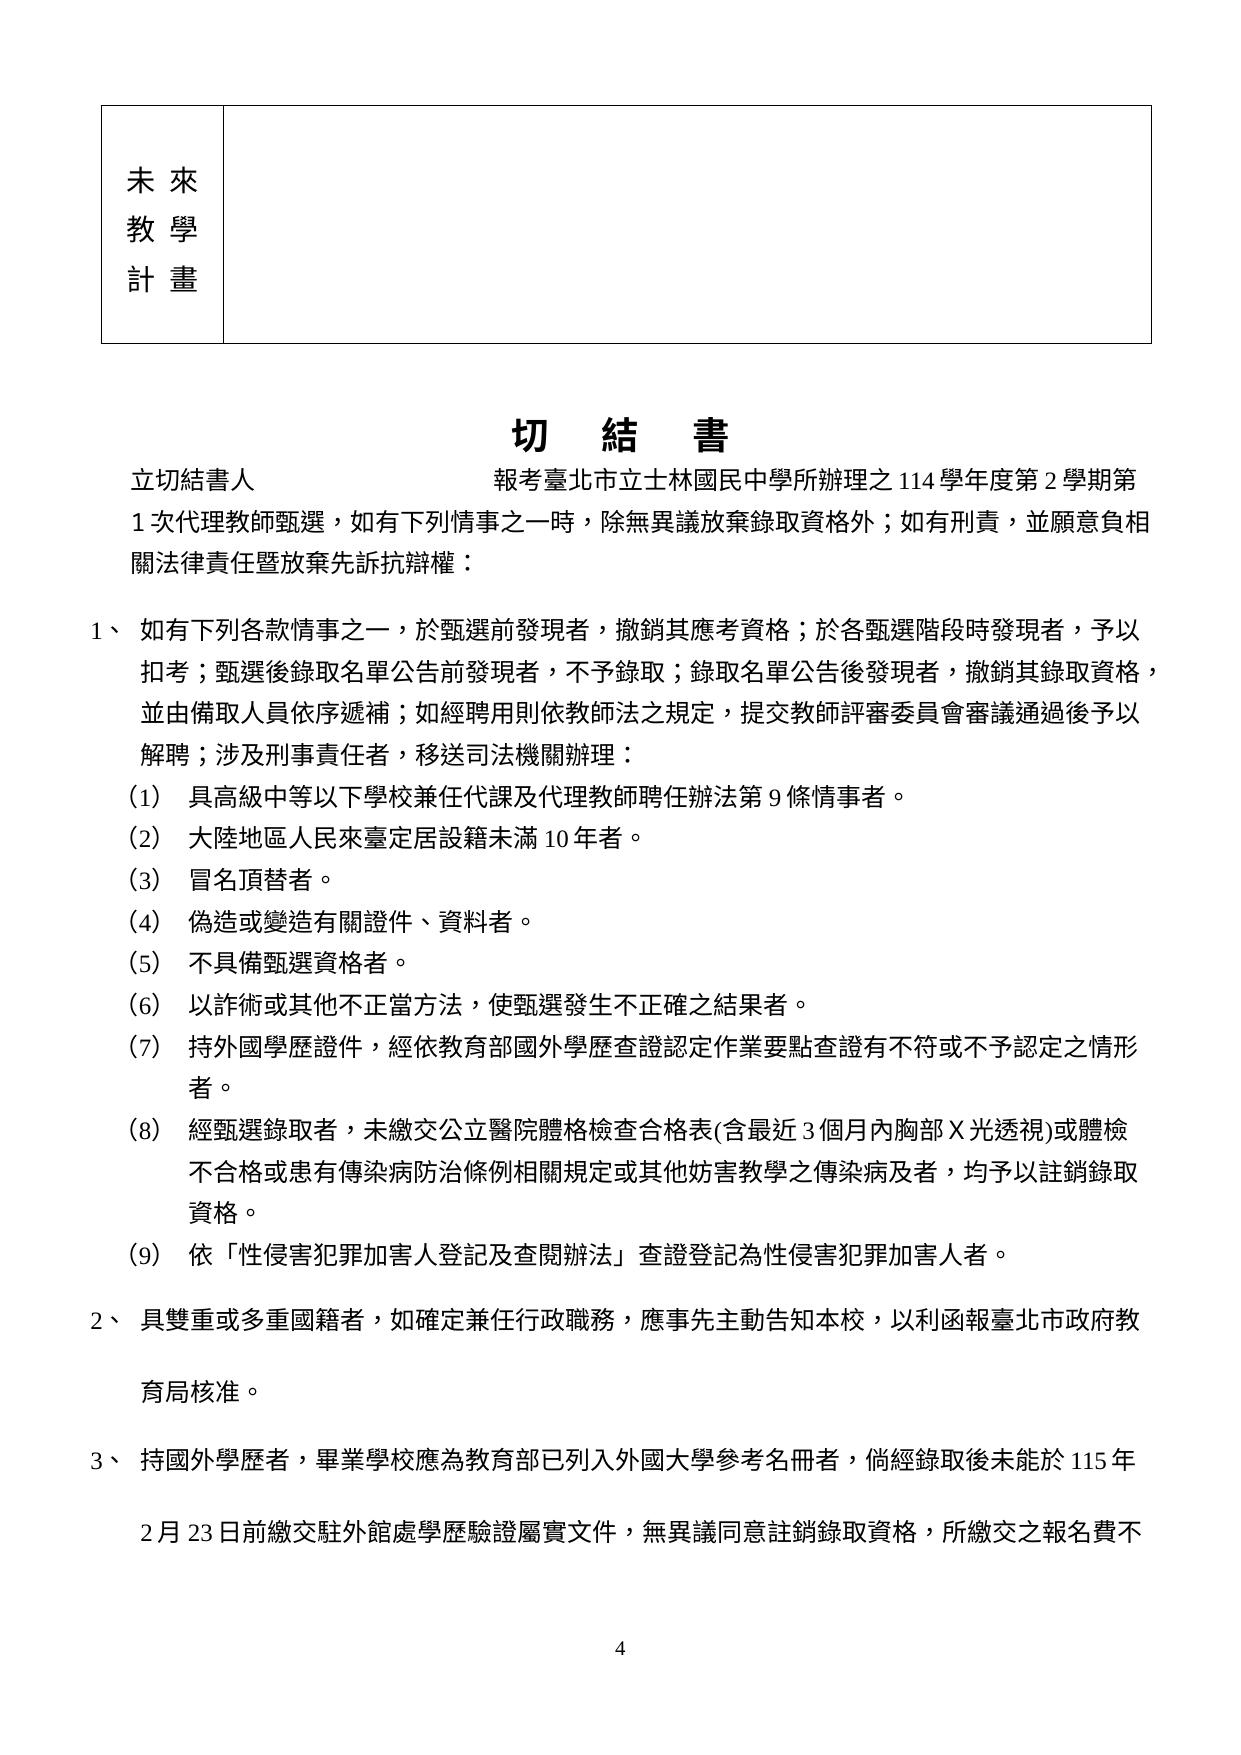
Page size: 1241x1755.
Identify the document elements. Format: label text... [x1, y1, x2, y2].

table_cell [224, 106, 1151, 342]
text 立切結書人 報考臺北市立士林國民中學所辦理之114學年度第2學期第1次代理教師甄選，如有下列情事之一時，除無異議放棄錄取資格外；如有刑責，並願意負相關法律責任暨放棄先訴抗辯權： [130, 460, 1152, 580]
list 不具備甄選資格者。 [114, 944, 1152, 980]
table_cell 未 來 教 學 計 畫 [102, 106, 223, 342]
list 如有下列各款情事之一，於甄選前發現者，撤銷其應考資格；於各甄選階段時發現者，予以扣考；甄選後錄取名單公告前發現者，不予錄取；錄取名單公告後發現者，撤銷其錄取資格，並由備取人員依序遞補；如經聘用則依教師法之規定，提交教師評審委員會審議通過後予以解聘；涉及刑事責任者，移送司法機關辦理： [90, 610, 1152, 772]
list 持國外學歷者，畢業學校應為教育部已列入外國大學參考名冊者，倘經錄取後未能於115年2月23日前繳交駐外館處學歷驗證屬實文件，無異議同意註銷錄取資格，所繳交之報名費不 [90, 1417, 1152, 1551]
list 具雙重或多重國籍者，如確定兼任行政職務，應事先主動告知本校，以利函報臺北市政府教育局核准。 [90, 1277, 1152, 1411]
list 冒名頂替者。 [114, 860, 1152, 897]
list 經甄選錄取者，未繳交公立醫院體格檢查合格表(含最近3個月內胸部Ｘ光透視)或體檢不合格或患有傳染病防治條例相關規定或其他妨害教學之傳染病及者，均予以註銷錄取資格。 [114, 1110, 1152, 1230]
list 依「性侵害犯罪加害人登記及查閱辦法」查證登記為性侵害犯罪加害人者。 [114, 1235, 1152, 1272]
list 持外國學歷證件，經依教育部國外學歷查證認定作業要點查證有不符或不予認定之情形者。 [114, 1027, 1152, 1105]
list 具高級中等以下學校兼任代課及代理教師聘任辦法第9條情事者。 [114, 777, 1152, 813]
list 大陸地區人民來臺定居設籍未滿10年者。 [114, 819, 1152, 855]
list 以詐術或其他不正當方法，使甄選發生不正確之結果者。 [114, 985, 1152, 1022]
text 切結書 [68, 406, 1172, 460]
list 偽造或變造有關證件、資料者。 [114, 902, 1152, 938]
